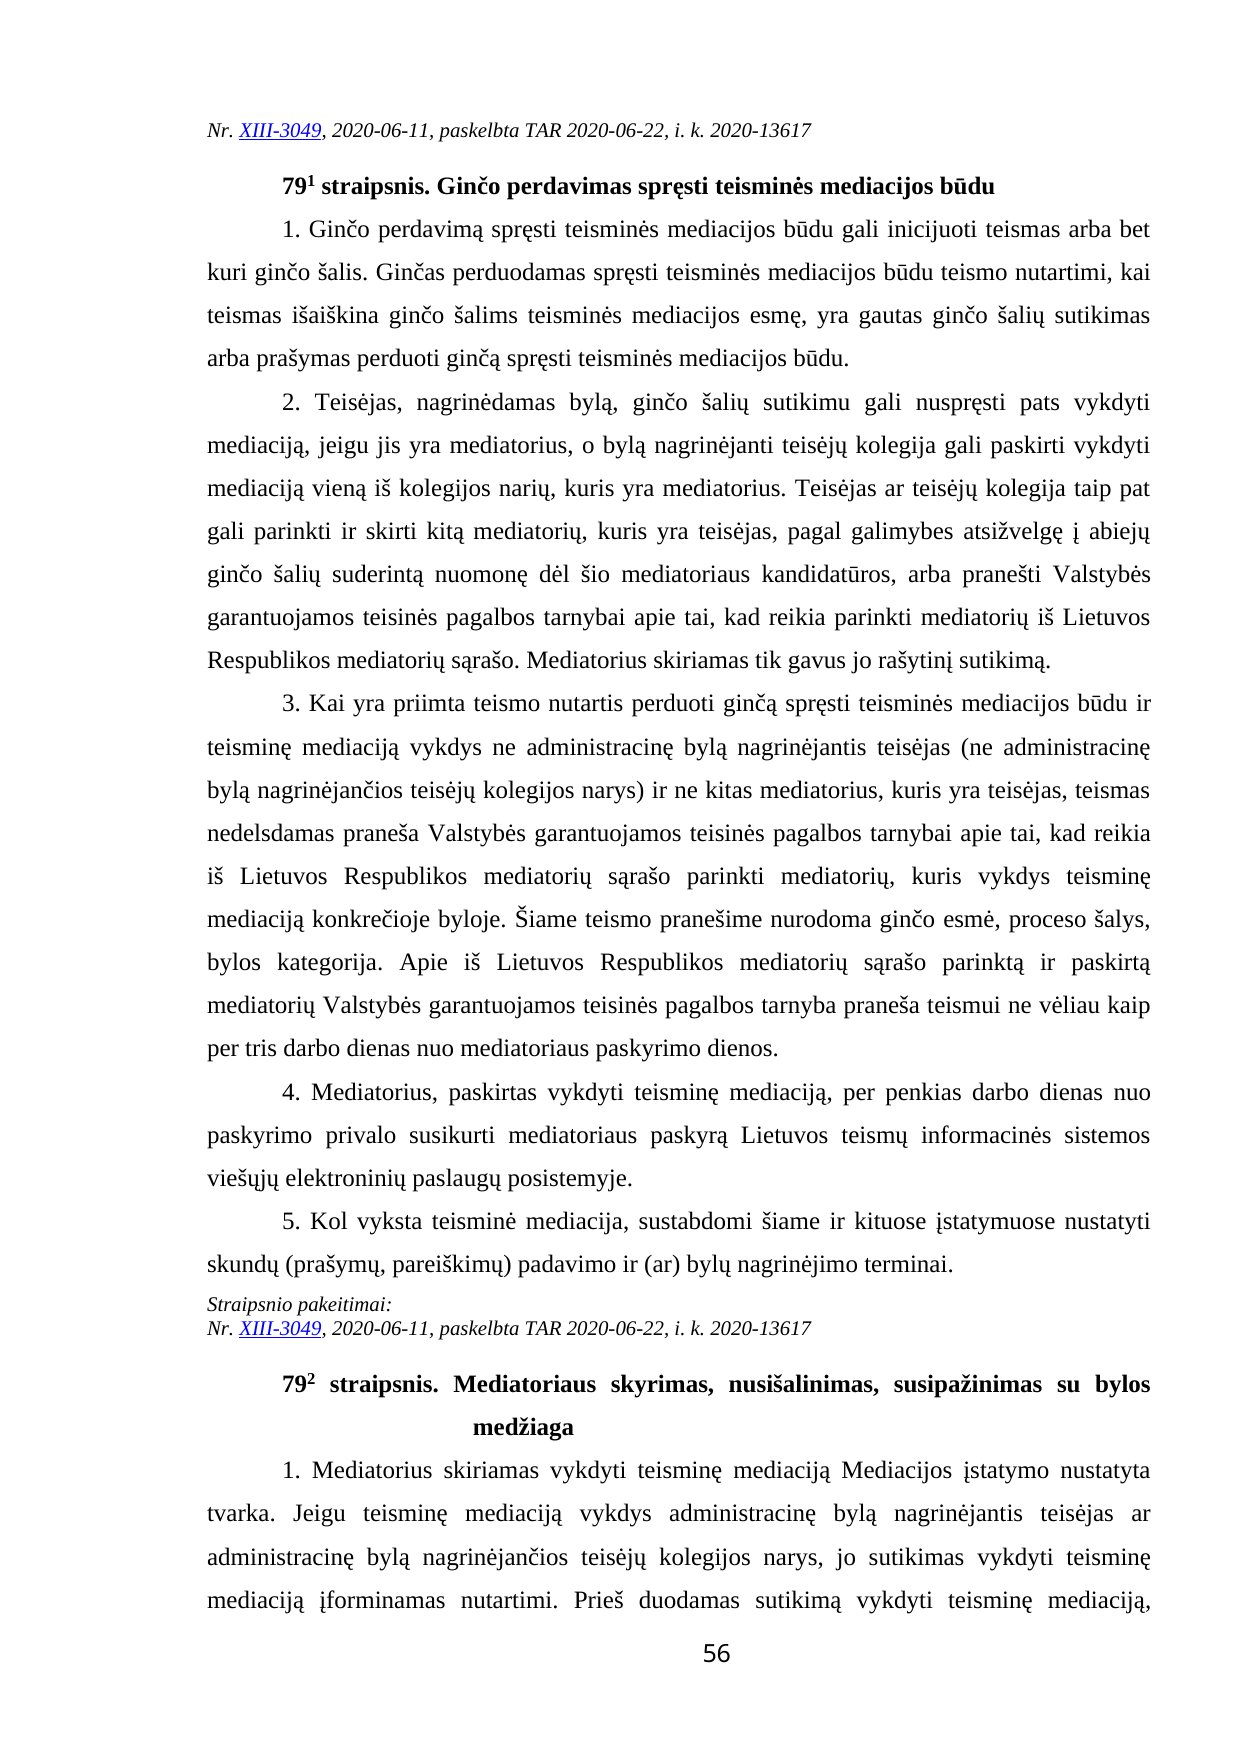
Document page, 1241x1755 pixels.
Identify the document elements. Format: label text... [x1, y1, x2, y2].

text 3. Kai yra priimta teismo nutartis perduoti ginčą spręsti teisminės mediacijos būdu ir teisminę mediaciją vykdys ne administracinę bylą nagrinėjantis teisėjas (ne administracinę bylą nagrinėjančios teisėjų kolegijos narys) ir ne kitas mediatorius, kuris yra teisėjas, teismas nedelsdamas praneša Valstybės garantuojamos teisinės pagalbos tarnybai apie tai, kad reikia iš Lietuvos Respublikos mediatorių sąrašo parinkti mediatorių, kuris vykdys teisminę mediaciją konkrečioje byloje. Šiame teismo pranešime nurodoma ginčo esmė, proceso šalys, bylos kategorija. Apie iš Lietuvos Respublikos mediatorių sąrašo parinktą ir paskirtą mediatorių Valstybės garantuojamos teisinės pagalbos tarnyba praneša teismui ne vėliau kaip per tris darbo dienas nuo mediatoriaus paskyrimo dienos. [207, 688, 1152, 1062]
text 792 straipsnis. Mediatoriaus skyrimas, nusišalinimas, susipažinimas su bylos medžiaga [282, 1369, 1152, 1441]
text 1. Ginčo perdavimą spręsti teisminės mediacijos būdu gali inicijuoti teismas arba bet kuri ginčo šalis. Ginčas perduodamas spręsti teisminės mediacijos būdu teismo nutartimi, kai teismas išaiškina ginčo šalims teisminės mediacijos esmę, yra gautas ginčo šalių sutikimas arba prašymas perduoti ginčą spręsti teisminės mediacijos būdu. [207, 214, 1152, 372]
text Nr. XIII-3049, 2020-06-11, paskelbta TAR 2020-06-22, i. k. 2020-13617 [207, 1316, 1152, 1340]
text Nr. XIII-3049, 2020-06-11, paskelbta TAR 2020-06-22, i. k. 2020-13617 [207, 118, 1152, 142]
text Straipsnio pakeitimai: [207, 1292, 1152, 1316]
text 791 straipsnis. Ginčo perdavimas spręsti teisminės mediacijos būdu [207, 171, 1152, 200]
text 2. Teisėjas, nagrinėdamas bylą, ginčo šalių sutikimu gali nuspręsti pats vykdyti mediaciją, jeigu jis yra mediatorius, o bylą nagrinėjanti teisėjų kolegija gali paskirti vykdyti mediaciją vieną iš kolegijos narių, kuris yra mediatorius. Teisėjas ar teisėjų kolegija taip pat gali parinkti ir skirti kitą mediatorių, kuris yra teisėjas, pagal galimybes atsižvelgę į abiejų ginčo šalių suderintą nuomonę dėl šio mediatoriaus kandidatūros, arba pranešti Valstybės garantuojamos teisinės pagalbos tarnybai apie tai, kad reikia parinkti mediatorių iš Lietuvos Respublikos mediatorių sąrašo. Mediatorius skiriamas tik gavus jo rašytinį sutikimą. [207, 387, 1152, 674]
text 1. Mediatorius skiriamas vykdyti teisminę mediaciją Mediacijos įstatymo nustatyta tvarka. Jeigu teisminę mediaciją vykdys administracinę bylą nagrinėjantis teisėjas ar administracinę bylą nagrinėjančios teisėjų kolegijos narys, jo sutikimas vykdyti teisminę mediaciją įforminamas nutartimi. Prieš duodamas sutikimą vykdyti teisminę mediaciją, [207, 1455, 1152, 1613]
text 4. Mediatorius, paskirtas vykdyti teisminę mediaciją, per penkias darbo dienas nuo paskyrimo privalo susikurti mediatoriaus paskyrą Lietuvos teismų informacinės sistemos viešųjų elektroninių paslaugų posistemyje. [207, 1077, 1152, 1192]
text 5. Kol vyksta teisminė mediacija, sustabdomi šiame ir kituose įstatymuose nustatyti skundų (prašymų, pareiškimų) padavimo ir (ar) bylų nagrinėjimo terminai. [207, 1206, 1152, 1278]
